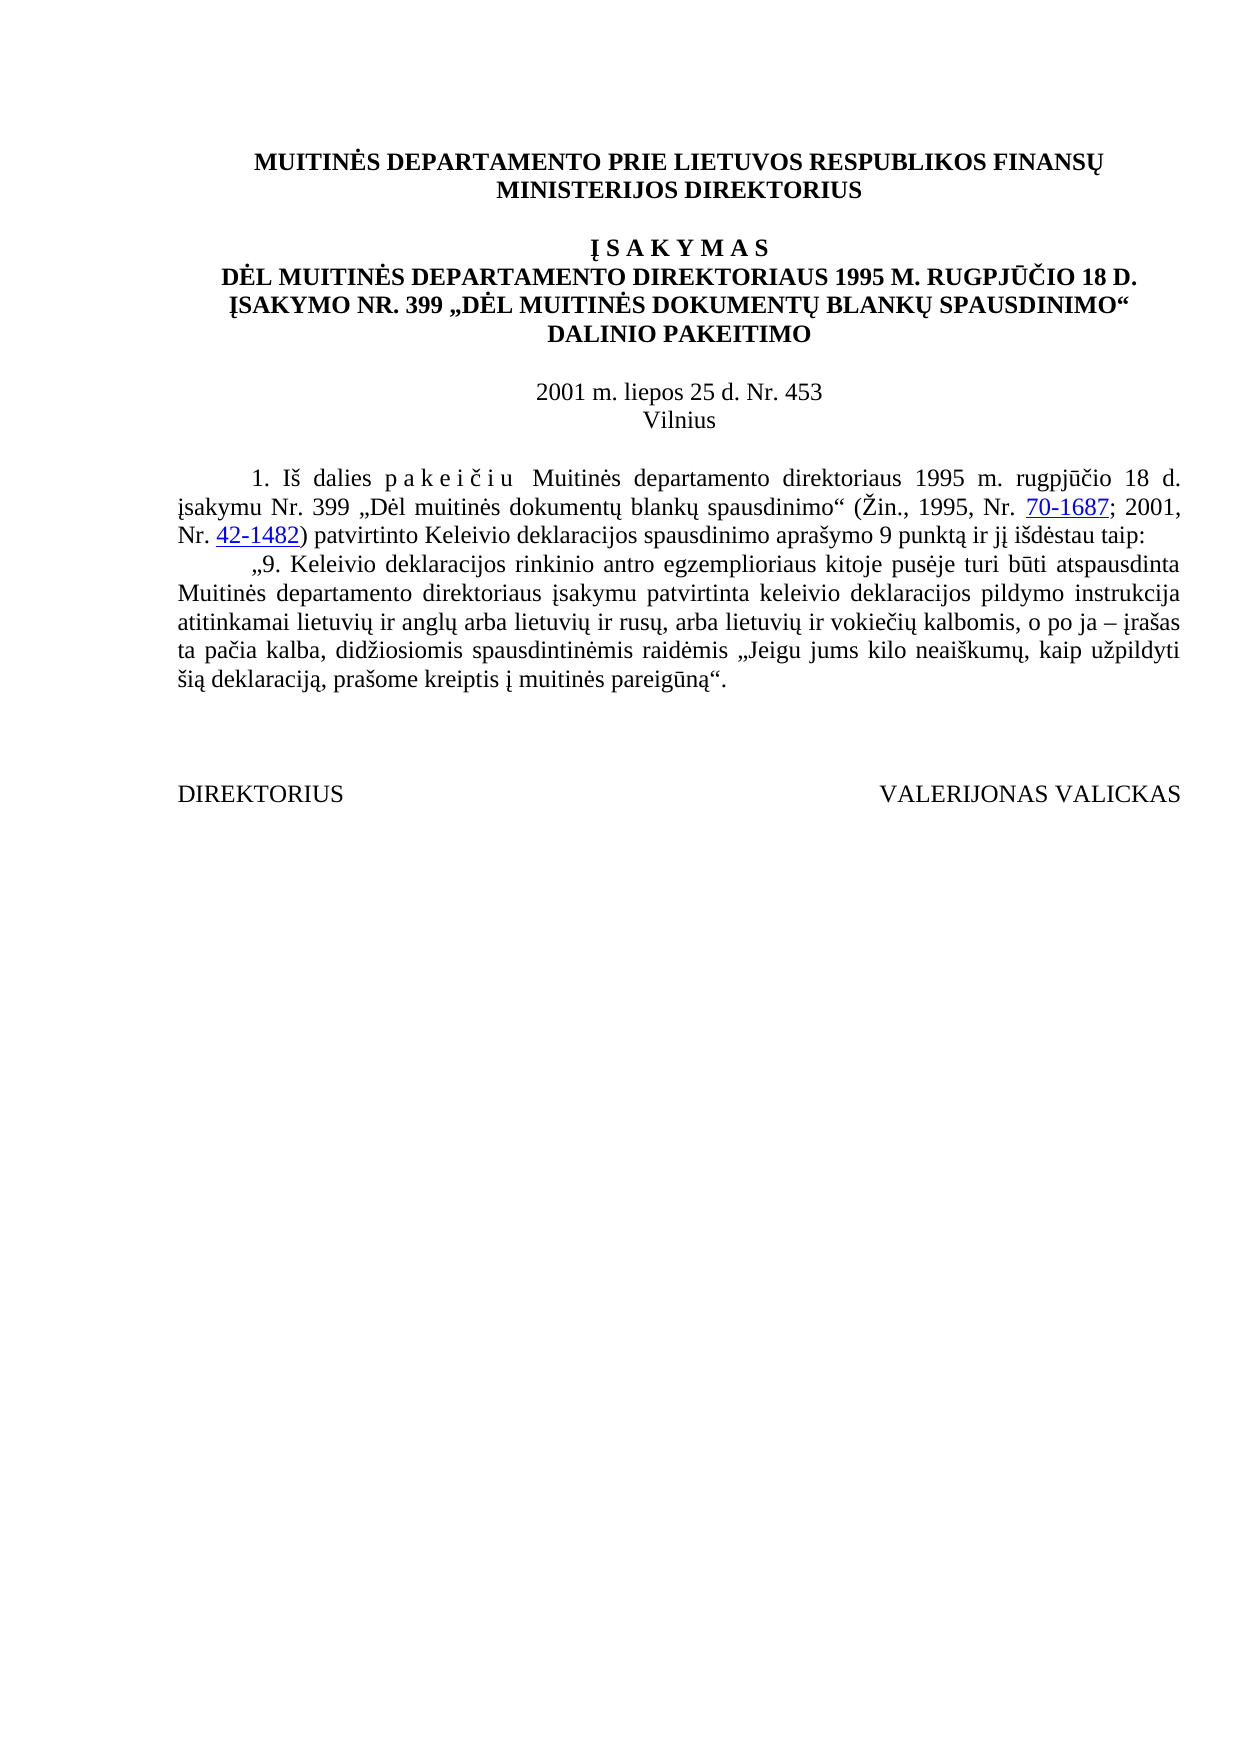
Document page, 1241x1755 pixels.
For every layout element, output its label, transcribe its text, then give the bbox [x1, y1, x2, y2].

text 2001 m. liepos 25 d. Nr. 453 [177, 377, 1181, 406]
text 1. Iš dalies pakeičiu Muitinės departamento direktoriaus 1995 m. rugpjūčio 18 d. įsakymu Nr. 399 „Dėl muitinės dokumentų blankų spausdinimo“ (Žin., 1995, Nr. 70-1687; 2001, Nr. 42-1482) patvirtinto Keleivio deklaracijos spausdinimo aprašymo 9 punktą ir jį išdėstau taip: [177, 463, 1181, 549]
text MUITINĖS DEPARTAMENTO PRIE LIETUVOS RESPUBLIKOS FINANSŲ MINISTERIJOS DIREKTORIUS [177, 147, 1181, 204]
text „9. Keleivio deklaracijos rinkinio antro egzemplioriaus kitoje pusėje turi būti atspausdinta Muitinės departamento direktoriaus įsakymu patvirtinta keleivio deklaracijos pildymo instrukcija atitinkamai lietuvių ir anglų arba lietuvių ir rusų, arba lietuvių ir vokiečių kalbomis, o po ja – įrašas ta pačia kalba, didžiosiomis spausdintinėmis raidėmis „Jeigu jums kilo neaiškumų, kaip užpildyti šią deklaraciją, prašome kreiptis į muitinės pareigūną“. [177, 549, 1181, 693]
text Vilnius [177, 406, 1181, 434]
text Direktorius Valerijonas Valickas [177, 779, 1181, 808]
text DĖL MUITINĖS DEPARTAMENTO DIREKTORIAUS 1995 M. RUGPJŪČIO 18 D. ĮSAKYMO NR. 399 „DĖL MUITINĖS DOKUMENTŲ BLANKŲ SPAUSDINIMO“ DALINIO PAKEITIMO [177, 262, 1181, 348]
text Į S A K Y M A S [177, 233, 1181, 262]
